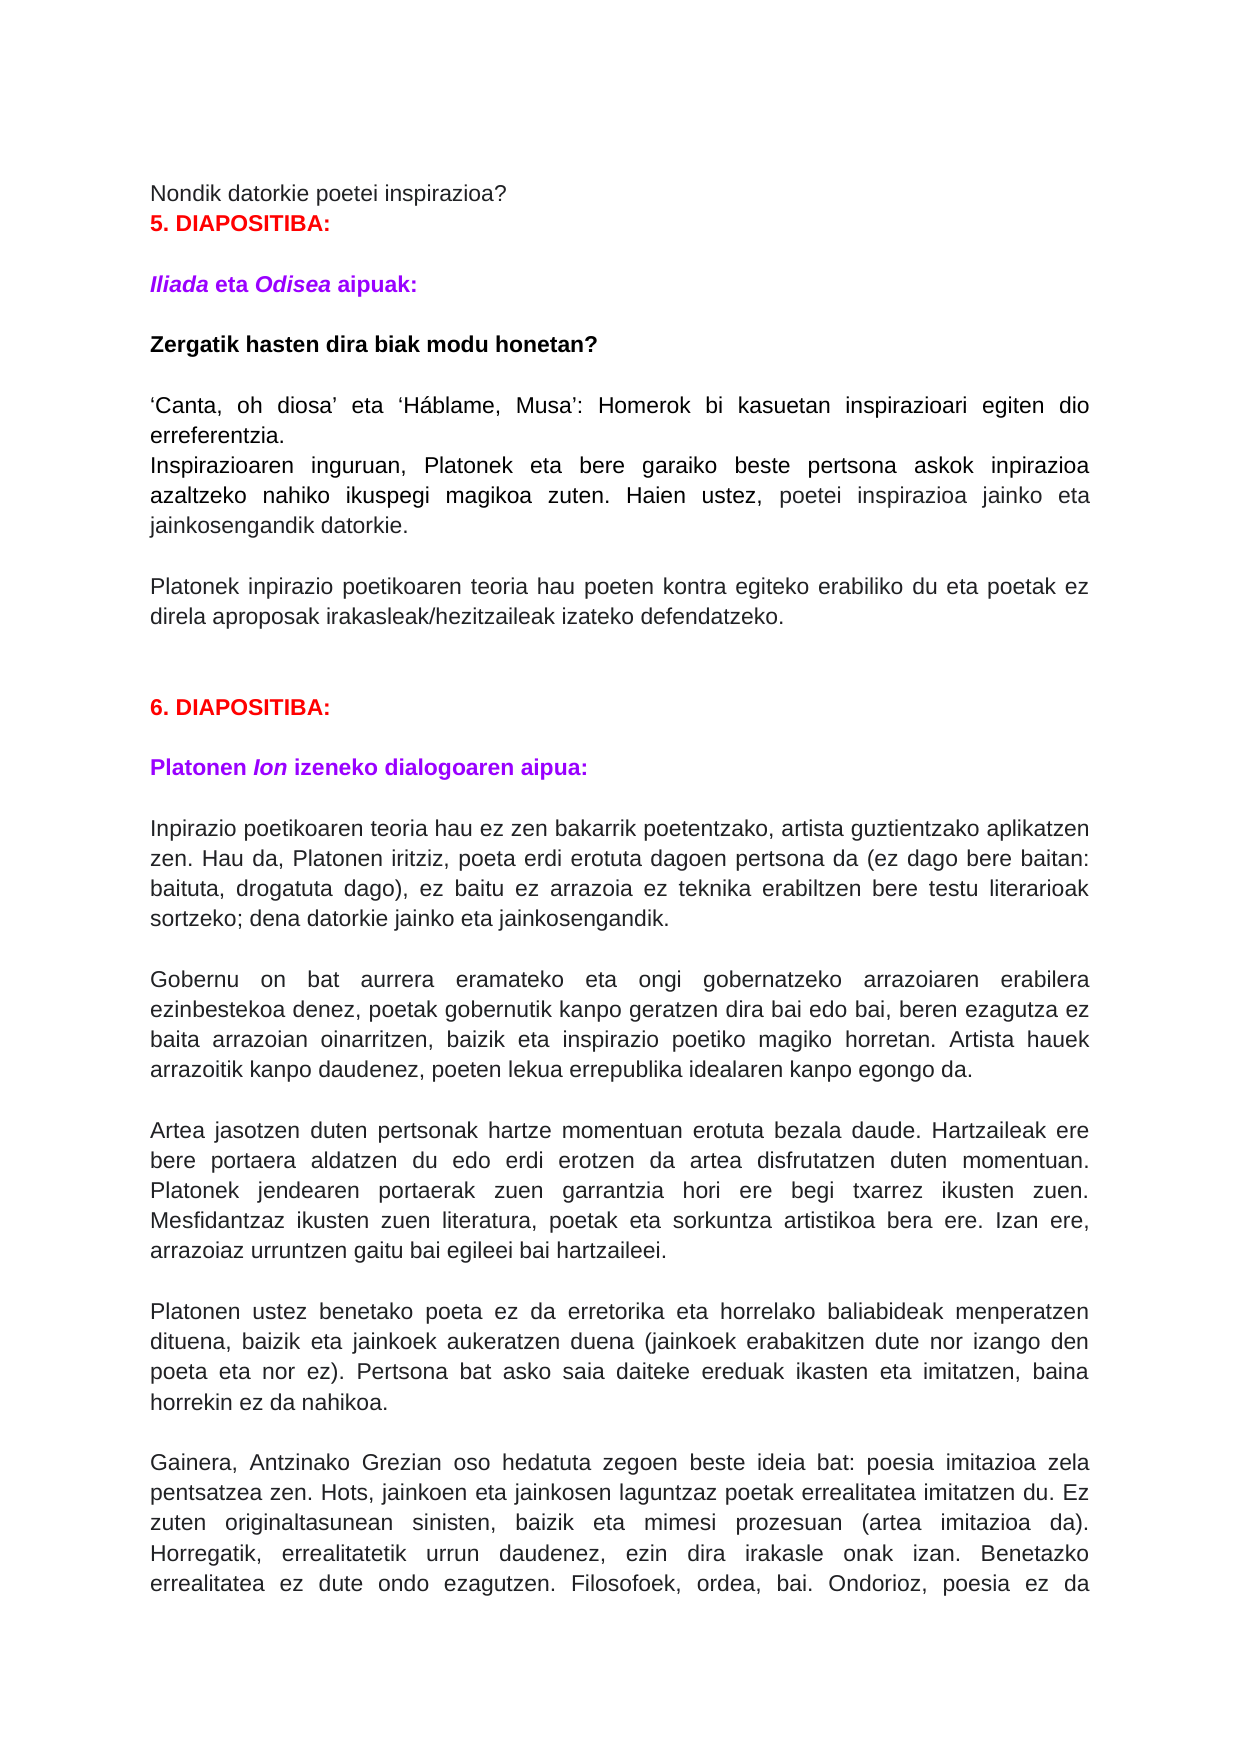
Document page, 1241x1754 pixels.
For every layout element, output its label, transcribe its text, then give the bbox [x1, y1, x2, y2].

text 6. DIAPOSITIBA: [150, 694, 1090, 720]
text Gainera, Antzinako Grezian oso hedatuta zegoen beste ideia bat: poesia imitazioa zela pentsatzea zen. Hots, jainkoen eta jainkosen laguntzaz poetak errealitatea imitatzen du. Ez zuten originaltasunean sinisten, baizik eta mimesi prozesuan (artea imitazioa da). Horregatik, errealitatetik urrun daudenez, ezin dira irakasle onak izan. Benetazko errealitatea ez dute ondo ezagutzen. Filosofoek, ordea, bai. Ondorioz, poesia ez da [150, 1449, 1090, 1596]
text 5. DIAPOSITIBA: [150, 210, 1090, 237]
text ‘Canta, oh diosa’ eta ‘Háblame, Musa’: Homerok bi kasuetan inspirazioari egiten dio erreferentzia. [150, 392, 1090, 448]
text Platonen ustez benetako poeta ez da erretorika eta horrelako baliabideak menperatzen dituena, baizik eta jainkoek aukeratzen duena (jainkoek erabakitzen dute nor izango den poeta eta nor ez). Pertsona bat asko saia daiteke ereduak ikasten eta imitatzen, baina horrekin ez da nahikoa. [150, 1298, 1090, 1415]
text Zergatik hasten dira biak modu honetan? [150, 331, 1090, 358]
text Nondik datorkie poetei inspirazioa? [150, 180, 1090, 207]
text Inspirazioaren inguruan, Platonek eta bere garaiko beste pertsona askok inpirazioa azaltzeko nahiko ikuspegi magikoa zuten. Haien ustez, poetei inspirazioa jainko eta jainkosengandik datorkie. [150, 452, 1090, 539]
text Gobernu on bat aurrera eramateko eta ongi gobernatzeko arrazoiaren erabilera ezinbestekoa denez, poetak gobernutik kanpo geratzen dira bai edo bai, beren ezagutza ez baita arrazoian oinarritzen, baizik eta inspirazio poetiko magiko horretan. Artista hauek arrazoitik kanpo daudenez, poeten lekua errepublika idealaren kanpo egongo da. [150, 966, 1090, 1083]
text Inpirazio poetikoaren teoria hau ez zen bakarrik poetentzako, artista guztientzako aplikatzen zen. Hau da, Platonen iritziz, poeta erdi erotuta dagoen pertsona da (ez dago bere baitan: baituta, drogatuta dago), ez baitu ez arrazoia ez teknika erabiltzen bere testu literarioak sortzeko; dena datorkie jainko eta jainkosengandik. [150, 814, 1090, 932]
text Platonen Ion izeneko dialogoaren aipua: [150, 754, 1090, 781]
text Artea jasotzen duten pertsonak hartze momentuan erotuta bezala daude. Hartzaileak ere bere portaera aldatzen du edo erdi erotzen da artea disfrutatzen duten momentuan. Platonek jendearen portaerak zuen garrantzia hori ere begi txarrez ikusten zuen. Mesfidantzaz ikusten zuen literatura, poetak eta sorkuntza artistikoa bera ere. Izan ere, arrazoiaz urruntzen gaitu bai egileei bai hartzaileei. [150, 1117, 1090, 1264]
text Iliada eta Odisea aipuak: [150, 271, 1090, 297]
text Platonek inpirazio poetikoaren teoria hau poeten kontra egiteko erabiliko du eta poetak ez direla aproposak irakasleak/hezitzaileak izateko defendatzeko. [150, 573, 1090, 629]
